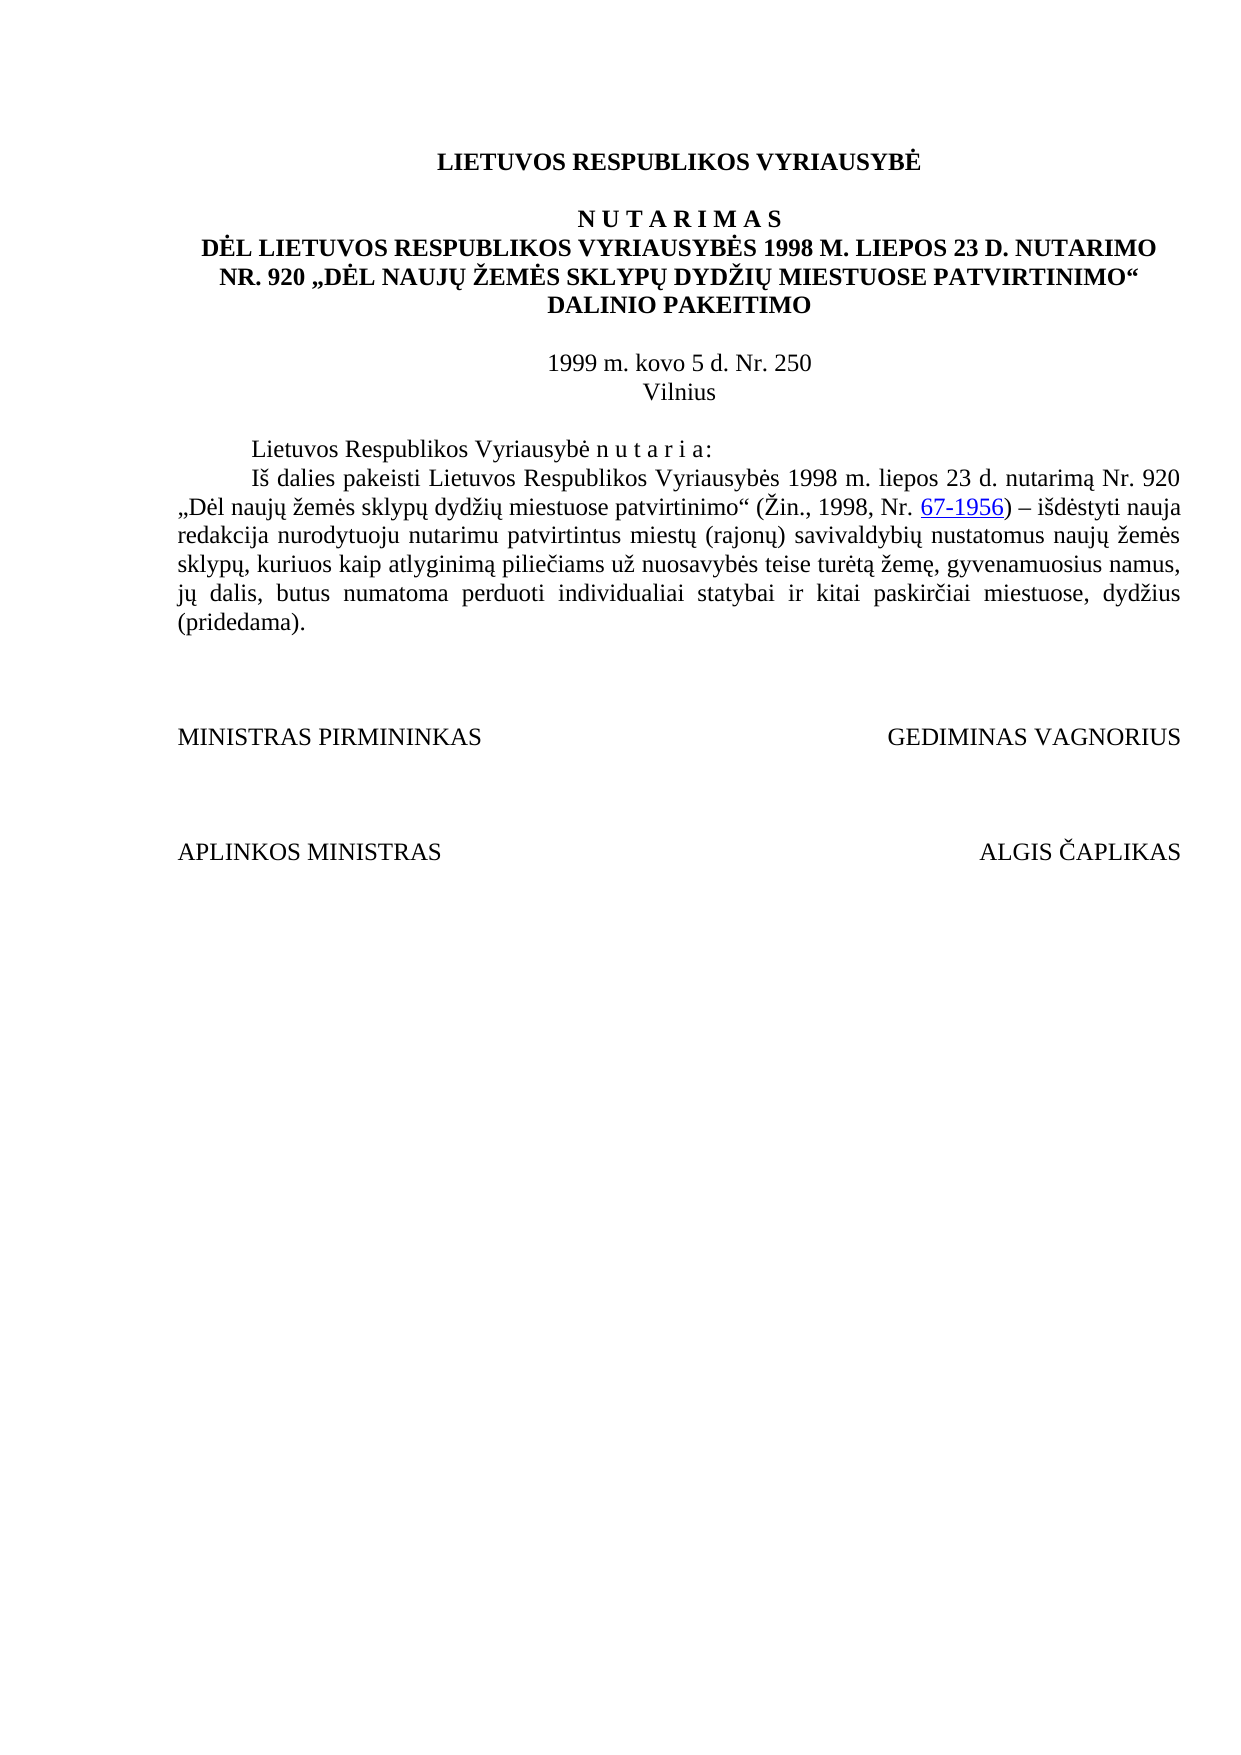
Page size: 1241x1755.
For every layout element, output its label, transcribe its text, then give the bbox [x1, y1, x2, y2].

text N U T A R I M A S [177, 204, 1181, 233]
text Lietuvos Respublikos Vyriausybė nutaria: [177, 434, 1181, 463]
text Vilnius [177, 377, 1181, 406]
text 1999 m. kovo 5 d. Nr. 250 [177, 348, 1181, 377]
text LIETUVOS RESPUBLIKOS VYRIAUSYBĖ [177, 147, 1181, 176]
text DĖL LIETUVOS RESPUBLIKOS VYRIAUSYBĖS 1998 M. LIEPOS 23 D. NUTARIMO NR. 920 „DĖL NAUJŲ ŽEMĖS SKLYPŲ DYDŽIŲ MIESTUOSE PATVIRTINIMO“ DALINIO PAKEITIMO [177, 233, 1181, 319]
text MINISTRAS PIRMININKAS GEDIMINAS VAGNORIUS [177, 722, 1181, 751]
text APLINKOS MINISTRAS ALGIS ČAPLIKAS [177, 837, 1181, 866]
text Iš dalies pakeisti Lietuvos Respublikos Vyriausybės 1998 m. liepos 23 d. nutarimą Nr. 920 „Dėl naujų žemės sklypų dydžių miestuose patvirtinimo“ (Žin., 1998, Nr. 67-1956) – išdėstyti nauja redakcija nurodytuoju nutarimu patvirtintus miestų (rajonų) savivaldybių nustatomus naujų žemės sklypų, kuriuos kaip atlyginimą piliečiams už nuosavybės teise turėtą žemę, gyvenamuosius namus, jų dalis, butus numatoma perduoti individualiai statybai ir kitai paskirčiai miestuose, dydžius (pridedama). [177, 463, 1181, 636]
